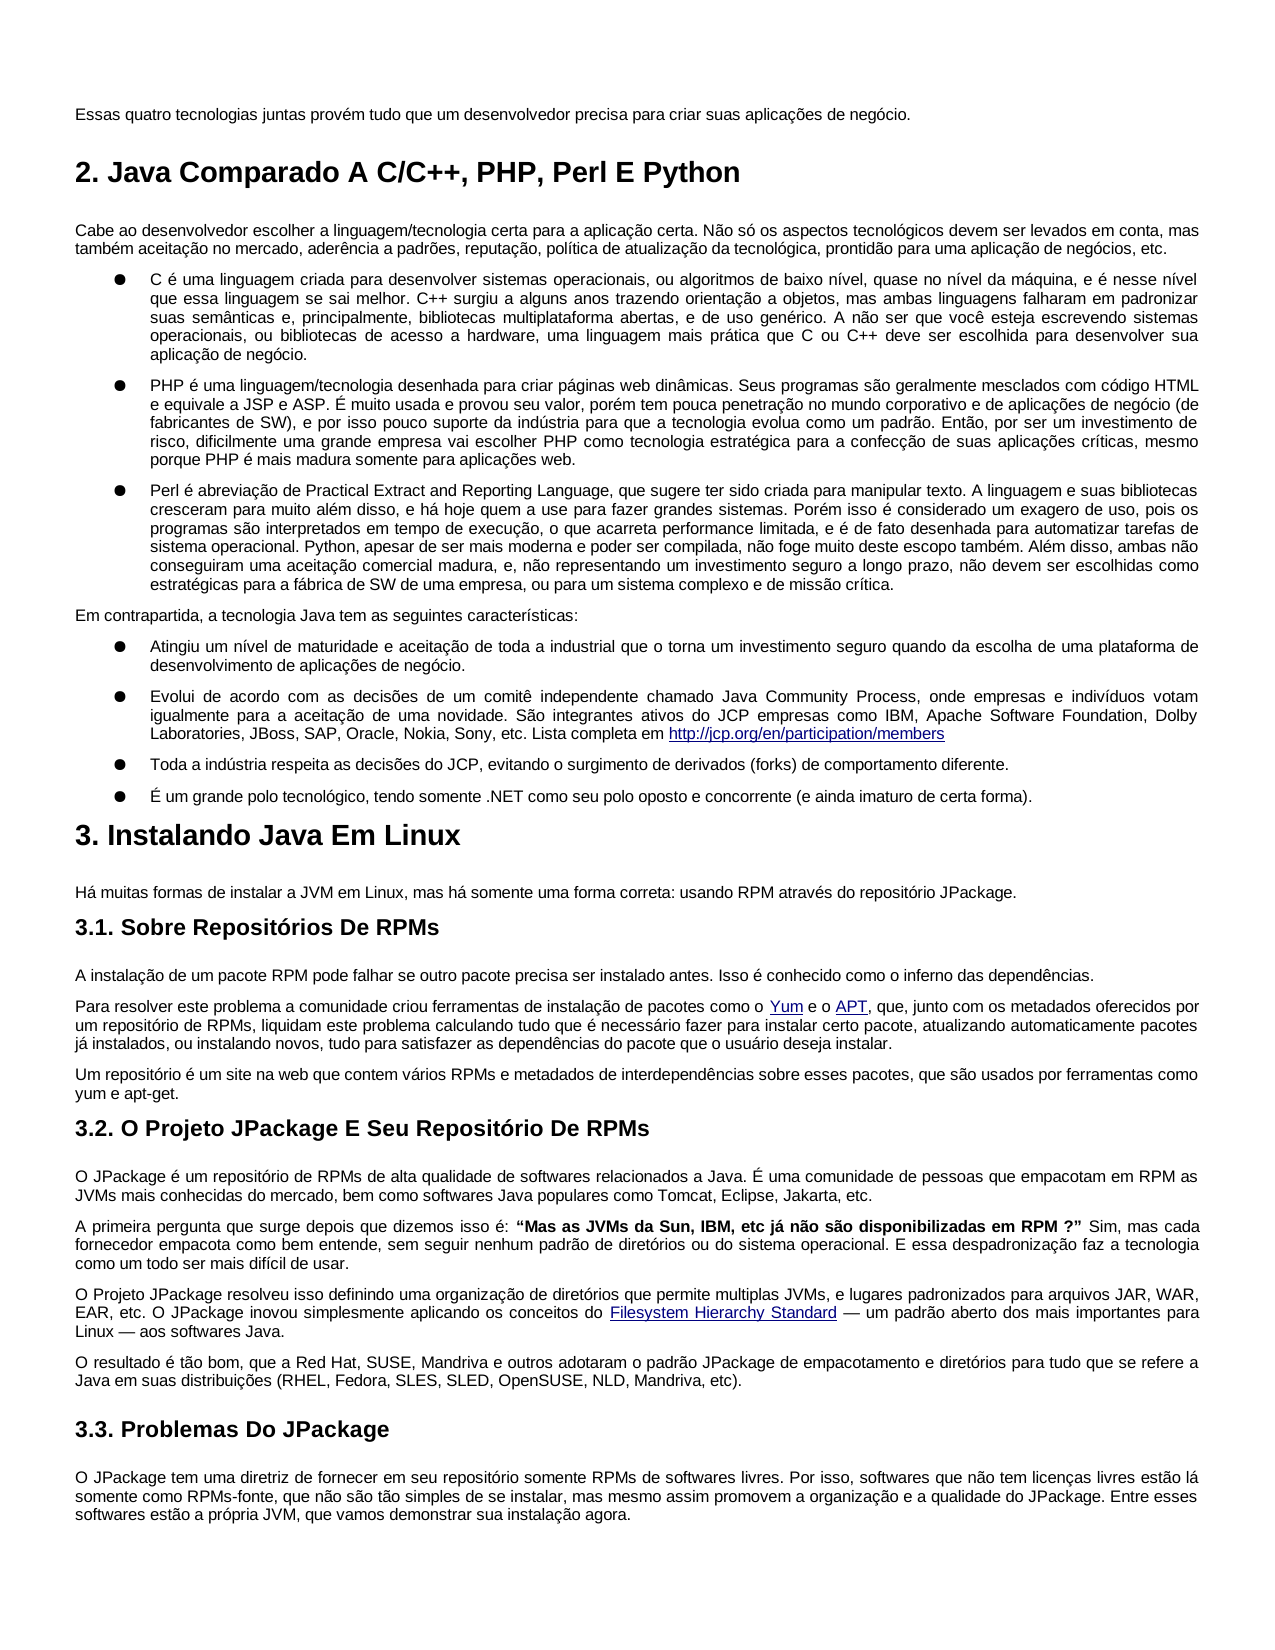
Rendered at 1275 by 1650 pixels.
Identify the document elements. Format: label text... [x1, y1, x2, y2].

title Sobre Repositórios de RPMs [75, 914, 1200, 941]
text O Projeto JPackage resolveu isso definindo uma organização de diretórios que permite multiplas JVMs, e lugares padronizados para arquivos JAR, WAR, EAR, etc. O JPackage inovou simplesmente aplicando os conceitos do Filesystem Hierarchy Standard — um padrão aberto dos mais importantes para Linux — aos softwares Java. [75, 1285, 1200, 1341]
list É um grande polo tecnológico, tendo somente .NET como seu polo oposto e concorrente (e ainda imaturo de certa forma). [112, 787, 1200, 806]
list Em contrapartida, a tecnologia Java tem as seguintes características: [75, 606, 1200, 624]
text Há muitas formas de instalar a JVM em Linux, mas há somente uma forma correta: usando RPM através do repositório JPackage. [75, 883, 1200, 902]
list Toda a indústria respeita as decisões do JCP, evitando o surgimento de derivados (forks) de comportamento diferente. [112, 756, 1200, 774]
list Atingiu um nível de maturidade e aceitação de toda a industrial que o torna um investimento seguro quando da escolha de uma plataforma de desenvolvimento de aplicações de negócio. [112, 637, 1200, 674]
list Perl é abreviação de Practical Extract and Reporting Language, que sugere ter sido criada para manipular texto. A linguagem e suas bibliotecas cresceram para muito além disso, e há hoje quem a use para fazer grandes sistemas. Porém isso é considerado um exagero de uso, pois os programas são interpretados em tempo de execução, o que acarreta performance limitada, e é de fato desenhada para automatizar tarefas de sistema operacional. Python, apesar de ser mais moderna e poder ser compilada, não foge muito deste escopo também. Além disso, ambas não conseguiram uma aceitação comercial madura, e, não representando um investimento seguro a longo prazo, não devem ser escolhidas como estratégicas para a fábrica de SW de uma empresa, ou para um sistema complexo e de missão crítica. [112, 482, 1200, 593]
text Essas quatro tecnologias juntas provém tudo que um desenvolvedor precisa para criar suas aplicações de negócio. [75, 105, 1200, 123]
title Problemas do JPackage [75, 1416, 1200, 1442]
text Um repositório é um site na web que contem vários RPMs e metadados de interdependências sobre esses pacotes, que são usados por ferramentas como yum e apt-get. [75, 1066, 1200, 1103]
text Cabe ao desenvolvedor escolher a linguagem/tecnologia certa para a aplicação certa. Não só os aspectos tecnológicos devem ser levados em conta, mas também aceitação no mercado, aderência a padrões, reputação, política de atualização da tecnológica, prontidão para uma aplicação de negócios, etc. [75, 221, 1200, 258]
text O JPackage tem uma diretriz de fornecer em seu repositório somente RPMs de softwares livres. Por isso, softwares que não tem licenças livres estão lá somente como RPMs-fonte, que não são tão simples de se instalar, mas mesmo assim promovem a organização e a qualidade do JPackage. Entre esses softwares estão a própria JVM, que vamos demonstrar sua instalação agora. [75, 1468, 1200, 1524]
title O projeto JPackage e seu Repositório de RPMs [75, 1115, 1200, 1141]
text A instalação de um pacote RPM pode falhar se outro pacote precisa ser instalado antes. Isso é conhecido como o inferno das dependências. [75, 967, 1200, 985]
list PHP é uma linguagem/tecnologia desenhada para criar páginas web dinâmicas. Seus programas são geralmente mesclados com código HTML e equivale a JSP e ASP. É muito usada e provou seu valor, porém tem pouca penetração no mundo corporativo e de aplicações de negócio (de fabricantes de SW), e por isso pouco suporte da indústria para que a tecnologia evolua como um padrão. Então, por ser um investimento de risco, dificilmente uma grande empresa vai escolher PHP como tecnologia estratégica para a confecção de suas aplicações críticas, mesmo porque PHP é mais madura somente para aplicações web. [112, 376, 1200, 469]
text O resultado é tão bom, que a Red Hat, SUSE, Mandriva e outros adotaram o padrão JPackage de empacotamento e diretórios para tudo que se refere a Java em suas distribuições (RHEL, Fedora, SLES, SLED, OpenSUSE, NLD, Mandriva, etc). [75, 1353, 1200, 1390]
title Instalando Java Em Linux [75, 818, 1200, 851]
list Evolui de acordo com as decisões de um comitê independente chamado Java Community Process, onde empresas e indivíduos votam igualmente para a aceitação de uma novidade. São integrantes ativos do JCP empresas como IBM, Apache Software Foundation, Dolby Laboratories, JBoss, SAP, Oracle, Nokia, Sony, etc. Lista completa em http://jcp.org/en/participation/members [112, 687, 1200, 743]
text Para resolver este problema a comunidade criou ferramentas de instalação de pacotes como o Yum e o APT, que, junto com os metadados oferecidos por um repositório de RPMs, liquidam este problema calculando tudo que é necessário fazer para instalar certo pacote, atualizando automaticamente pacotes já instalados, ou instalando novos, tudo para satisfazer as dependências do pacote que o usuário deseja instalar. [75, 998, 1200, 1053]
list C é uma linguagem criada para desenvolver sistemas operacionais, ou algoritmos de baixo nível, quase no nível da máquina, e é nesse nível que essa linguagem se sai melhor. C++ surgiu a alguns anos trazendo orientação a objetos, mas ambas linguagens falharam em padronizar suas semânticas e, principalmente, bibliotecas multiplataforma abertas, e de uso genérico. A não ser que você esteja escrevendo sistemas operacionais, ou bibliotecas de acesso a hardware, uma linguagem mais prática que C ou C++ deve ser escolhida para desenvolver sua aplicação de negócio. [112, 271, 1200, 364]
title Java comparado a C/C++, PHP, Perl e Python [75, 156, 1200, 188]
text O JPackage é um repositório de RPMs de alta qualidade de softwares relacionados a Java. É uma comunidade de pessoas que empacotam em RPM as JVMs mais conhecidas do mercado, bem como softwares Java populares como Tomcat, Eclipse, Jakarta, etc. [75, 1167, 1200, 1204]
text A primeira pergunta que surge depois que dizemos isso é: “Mas as JVMs da Sun, IBM, etc já não são disponibilizadas em RPM ?” Sim, mas cada fornecedor empacota como bem entende, sem seguir nenhum padrão de diretórios ou do sistema operacional. E essa despadronização faz a tecnologia como um todo ser mais difícil de usar. [75, 1217, 1200, 1273]
